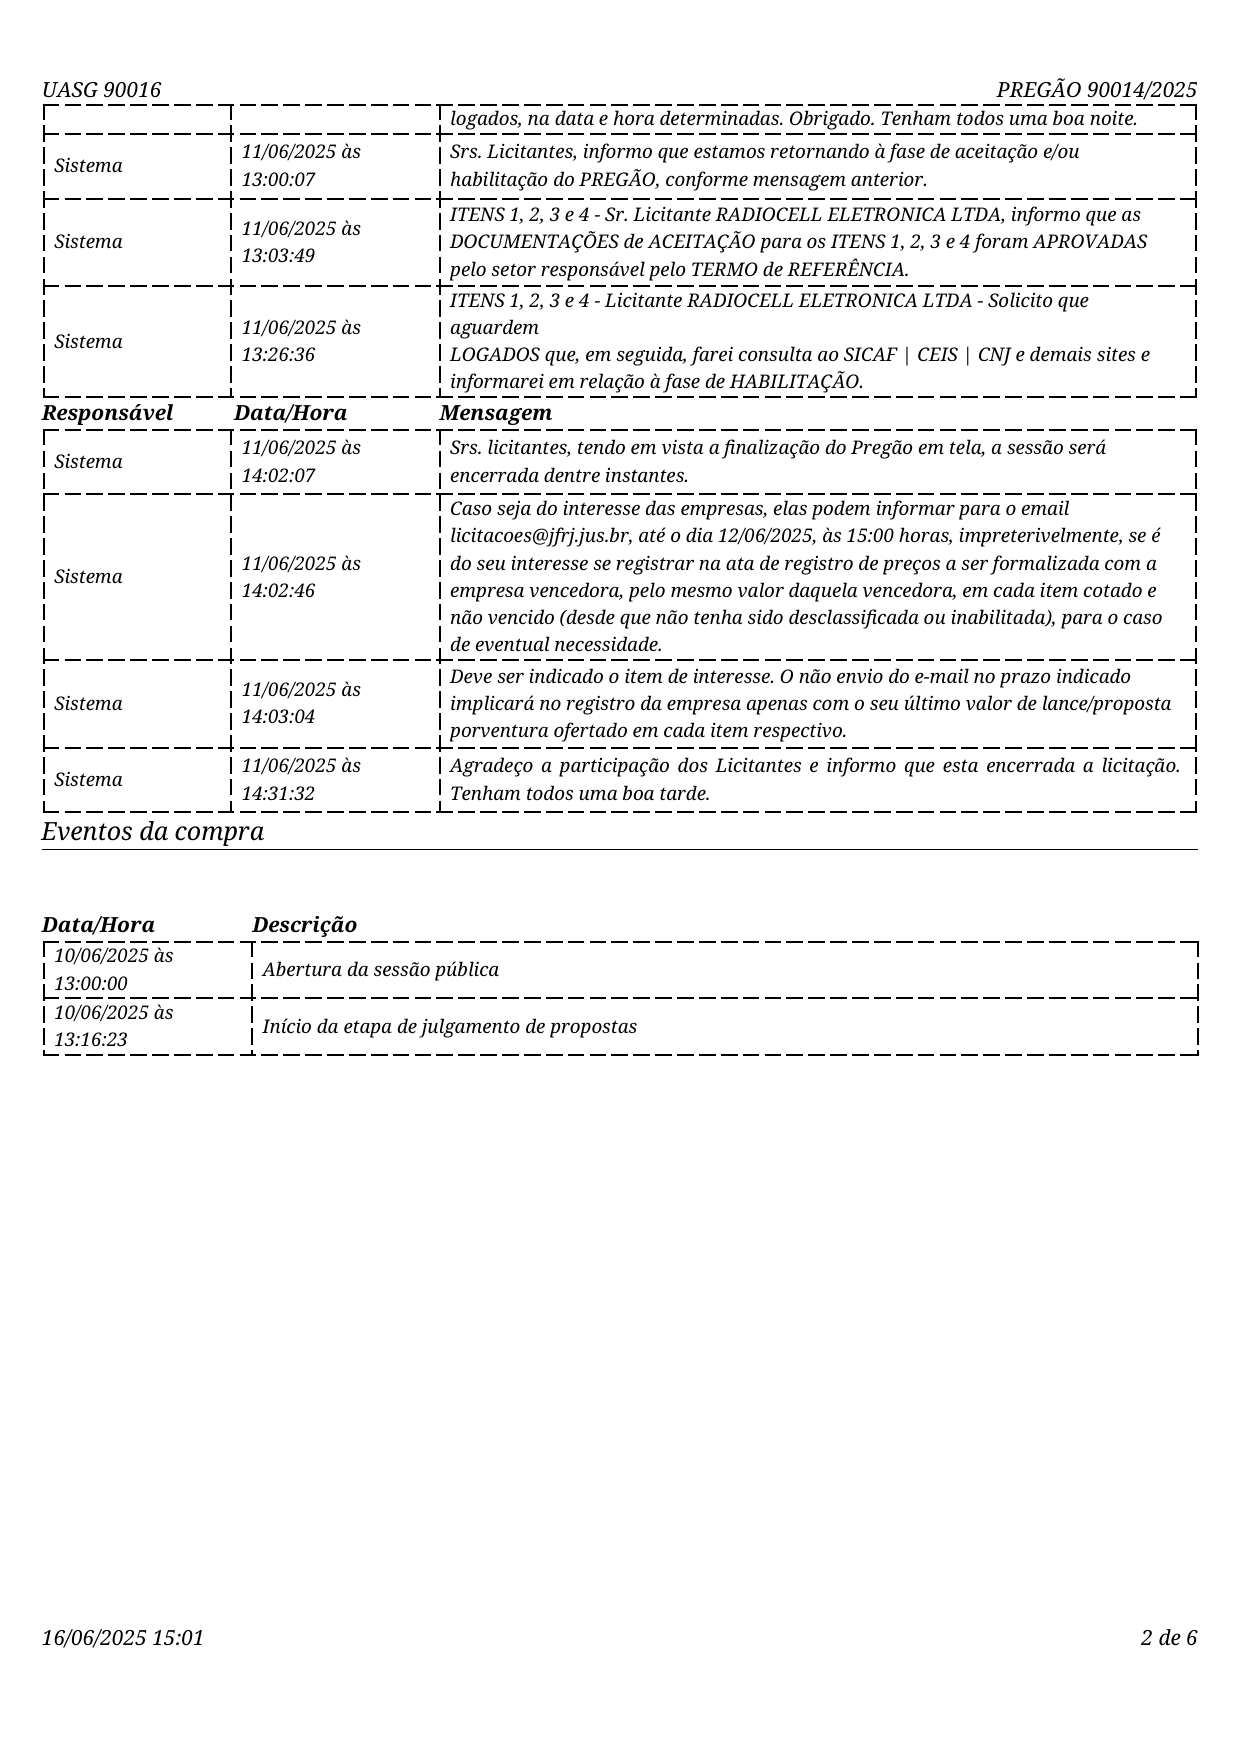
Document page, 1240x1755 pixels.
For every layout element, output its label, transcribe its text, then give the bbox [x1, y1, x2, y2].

table_cell Início da etapa de julgamento de propostas [252, 997, 1198, 1054]
table_header Abertura da sessão pública [252, 941, 1198, 997]
table_cell [44, 104, 231, 133]
table_cell ITENS 1, 2, 3 e 4 - Sr. Licitante RADIOCELL ELETRONICA LTDA, informo que as DOCUMENTAÇÕES de ACEITAÇÃO para os ITENS 1, 2, 3 e 4 foram APROVADAS pelo setor responsável pelo TERMO de REFERÊNCIA. [440, 198, 1196, 285]
table_cell 11/06/2025 às 14:31:32 [231, 747, 439, 811]
table_cell 10/06/2025 às 13:16:23 [44, 997, 252, 1054]
table_cell 11/06/2025 às 14:02:46 [231, 493, 439, 659]
table_cell Srs. Licitantes, informo que estamos retornando à fase de aceitação e/ou habilitação do PREGÃO, conforme mensagem anterior. [440, 133, 1196, 197]
text Data/Hora Descrição [42, 910, 1200, 939]
table_cell 11/06/2025 às 13:03:49 [231, 198, 439, 285]
table_header Srs. licitantes, tendo em vista a finalização do Pregão em tela, a sessão será encerrada dentre instantes. [440, 429, 1196, 493]
subtitle Eventos da compra [41, 813, 1200, 847]
table_cell Sistema [44, 659, 231, 747]
table_cell 11/06/2025 às 13:26:36 [231, 285, 439, 396]
table_header 10/06/2025 às 13:00:00 [44, 941, 252, 997]
table_header Sistema [44, 429, 231, 493]
table_cell Sistema [44, 133, 231, 197]
table_cell Agradeço a participação dos Licitantes e informo que esta encerrada a licitação. Tenham todos uma boa tarde. [440, 747, 1196, 811]
table_cell logados, na data e hora determinadas. Obrigado. Tenham todos uma boa noite. [440, 104, 1196, 133]
text Responsável Data/Hora Mensagem [42, 398, 1200, 427]
table_cell 11/06/2025 às 13:00:07 [231, 133, 439, 197]
table_cell [231, 104, 439, 133]
table_cell 11/06/2025 às 14:03:04 [231, 659, 439, 747]
table_cell Sistema [44, 198, 231, 285]
table_cell Sistema [44, 493, 231, 659]
table_cell Sistema [44, 747, 231, 811]
table_cell Deve ser indicado o item de interesse. O não envio do e-mail no prazo indicado implicará no registro da empresa apenas com o seu último valor de lance/proposta porventura ofertado em cada item respectivo. [440, 659, 1196, 747]
table_header 11/06/2025 às 14:02:07 [231, 429, 439, 493]
table_cell ITENS 1, 2, 3 e 4 - Licitante RADIOCELL ELETRONICA LTDA - Solicito que aguardem LOGADOS que, em seguida, farei consulta ao SICAF | CEIS | CNJ e demais sites e informarei em relação à fase de HABILITAÇÃO. [440, 285, 1196, 396]
table_cell Sistema [44, 285, 231, 396]
table_cell Caso seja do interesse das empresas, elas podem informar para o email licitacoes@jfrj.jus.br, até o dia 12/06/2025, às 15:00 horas, impreterivelmente, se é do seu interesse se registrar na ata de registro de preços a ser formalizada com a empresa vencedora, pelo mesmo valor daquela vencedora, em cada item cotado e não vencido (desde que não tenha sido desclassificada ou inabilitada), para o caso de eventual necessidade. [440, 493, 1196, 659]
